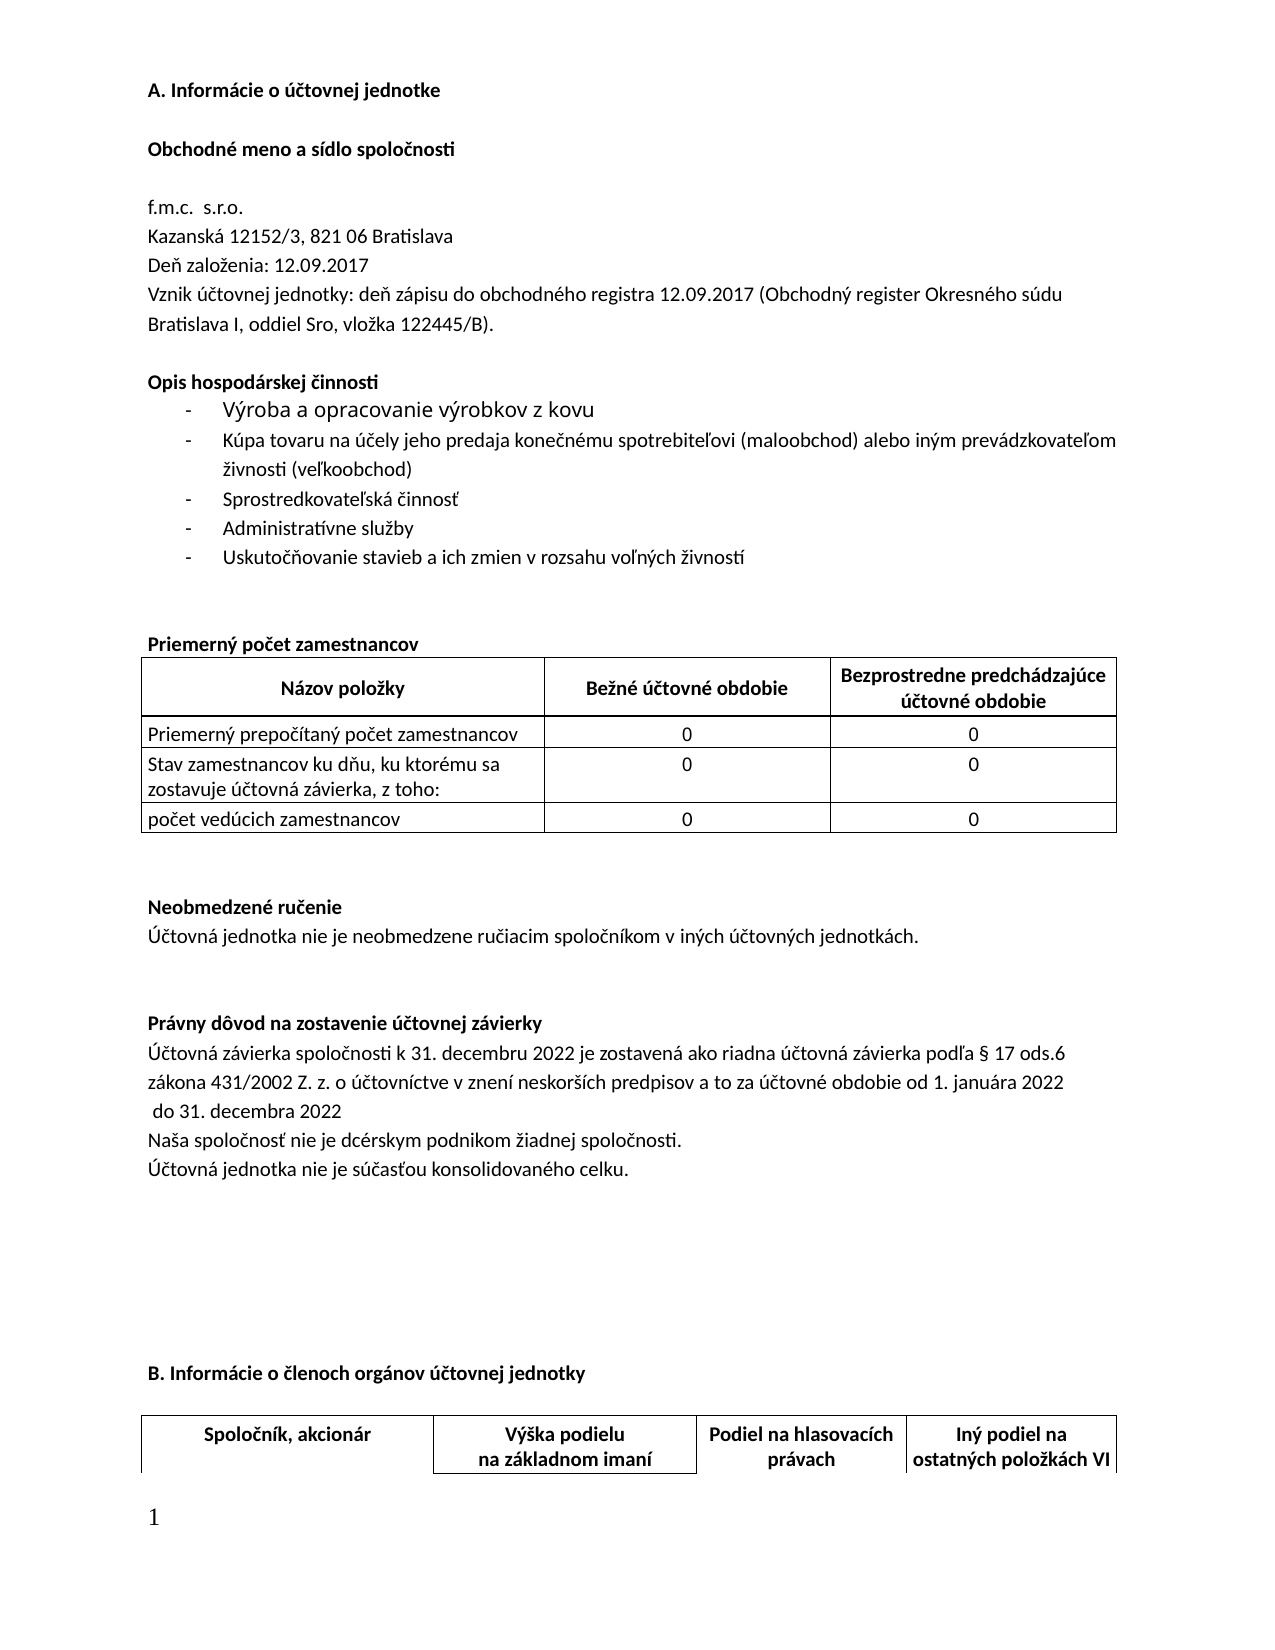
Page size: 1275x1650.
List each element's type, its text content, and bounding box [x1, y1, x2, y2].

table_cell Priemerný prepočítaný počet zamestnancov [142, 717, 544, 747]
text Naša spoločnosť nie je dcérskym podnikom žiadnej spoločnosti. [148, 1123, 1127, 1153]
text f.m.c. s.r.o. [148, 190, 1127, 219]
table_header Iný podiel na ostatných položkách VI [907, 1416, 1116, 1473]
text B. Informácie o členoch orgánov účtovnej jednotky [148, 1357, 1127, 1386]
table_cell Stav zamestnancov ku dňu, ku ktorému sa zostavuje účtovná závierka, z toho: [142, 748, 544, 802]
table_cell 0 [545, 717, 830, 747]
text Neobmedzené ručenie [148, 890, 1127, 919]
table_header Podiel na hlasovacích právach [697, 1416, 906, 1473]
table_header Bezprostredne predchádzajúce účtovné obdobie [831, 658, 1116, 715]
text Účtovná závierka spoločnosti k 31. decembru 2022 je zostavená ako riadna účtovná závierka podľa § 17 ods.6 zákona 431/2002 Z. z. o účtovníctve v znení neskorších predpisov a to za účtovné obdobie od 1. januára 2022 [148, 1036, 1127, 1094]
text do 31. decembra 2022 [148, 1094, 1127, 1123]
text Kazanská 12152/3, 821 06 Bratislava [148, 219, 1127, 249]
text Účtovná jednotka nie je súčasťou konsolidovaného celku. [148, 1153, 1127, 1182]
text Opis hospodárskej činnosti [148, 365, 1127, 394]
text A. Informácie o účtovnej jednotke [148, 74, 1127, 103]
text Obchodné meno a sídlo spoločnosti [148, 132, 1127, 161]
table_cell 0 [545, 748, 830, 802]
list Sprostredkovateľská činnosť [185, 482, 1127, 511]
list Uskutočňovanie stavieb a ich zmien v rozsahu voľných živností [185, 540, 1127, 569]
text Deň založenia: 12.09.2017 [148, 249, 1127, 278]
list Kúpa tovaru na účely jeho predaja konečnému spotrebiteľovi (maloobchod) alebo iným prevádzkovateľom živnosti (veľkoobchod) [185, 424, 1127, 482]
text Účtovná jednotka nie je neobmedzene ručiacim spoločníkom v iných účtovných jednotkách. [148, 919, 1127, 948]
list Administratívne služby [185, 511, 1127, 540]
table_header Spoločník, akcionár [142, 1416, 433, 1473]
table_header Názov položky [142, 658, 544, 715]
text Priemerný počet zamestnancov [148, 628, 1127, 657]
table_cell 0 [831, 803, 1116, 831]
text Vznik účtovnej jednotky: deň zápisu do obchodného registra 12.09.2017 (Obchodný register Okresného súdu Bratislava I, oddiel Sro, vložka 122445/B). [148, 278, 1127, 336]
table_cell počet vedúcich zamestnancov [142, 803, 544, 831]
table_header Výška podielu na základnom imaní [434, 1416, 696, 1473]
table_cell 0 [545, 803, 830, 831]
table_cell 0 [831, 717, 1116, 747]
table_cell 0 [831, 748, 1116, 802]
text Právny dôvod na zostavenie účtovnej závierky [148, 1007, 1127, 1036]
list Výroba a opracovanie výrobkov z kovu [185, 394, 1127, 424]
table_header Bežné účtovné obdobie [545, 658, 830, 715]
